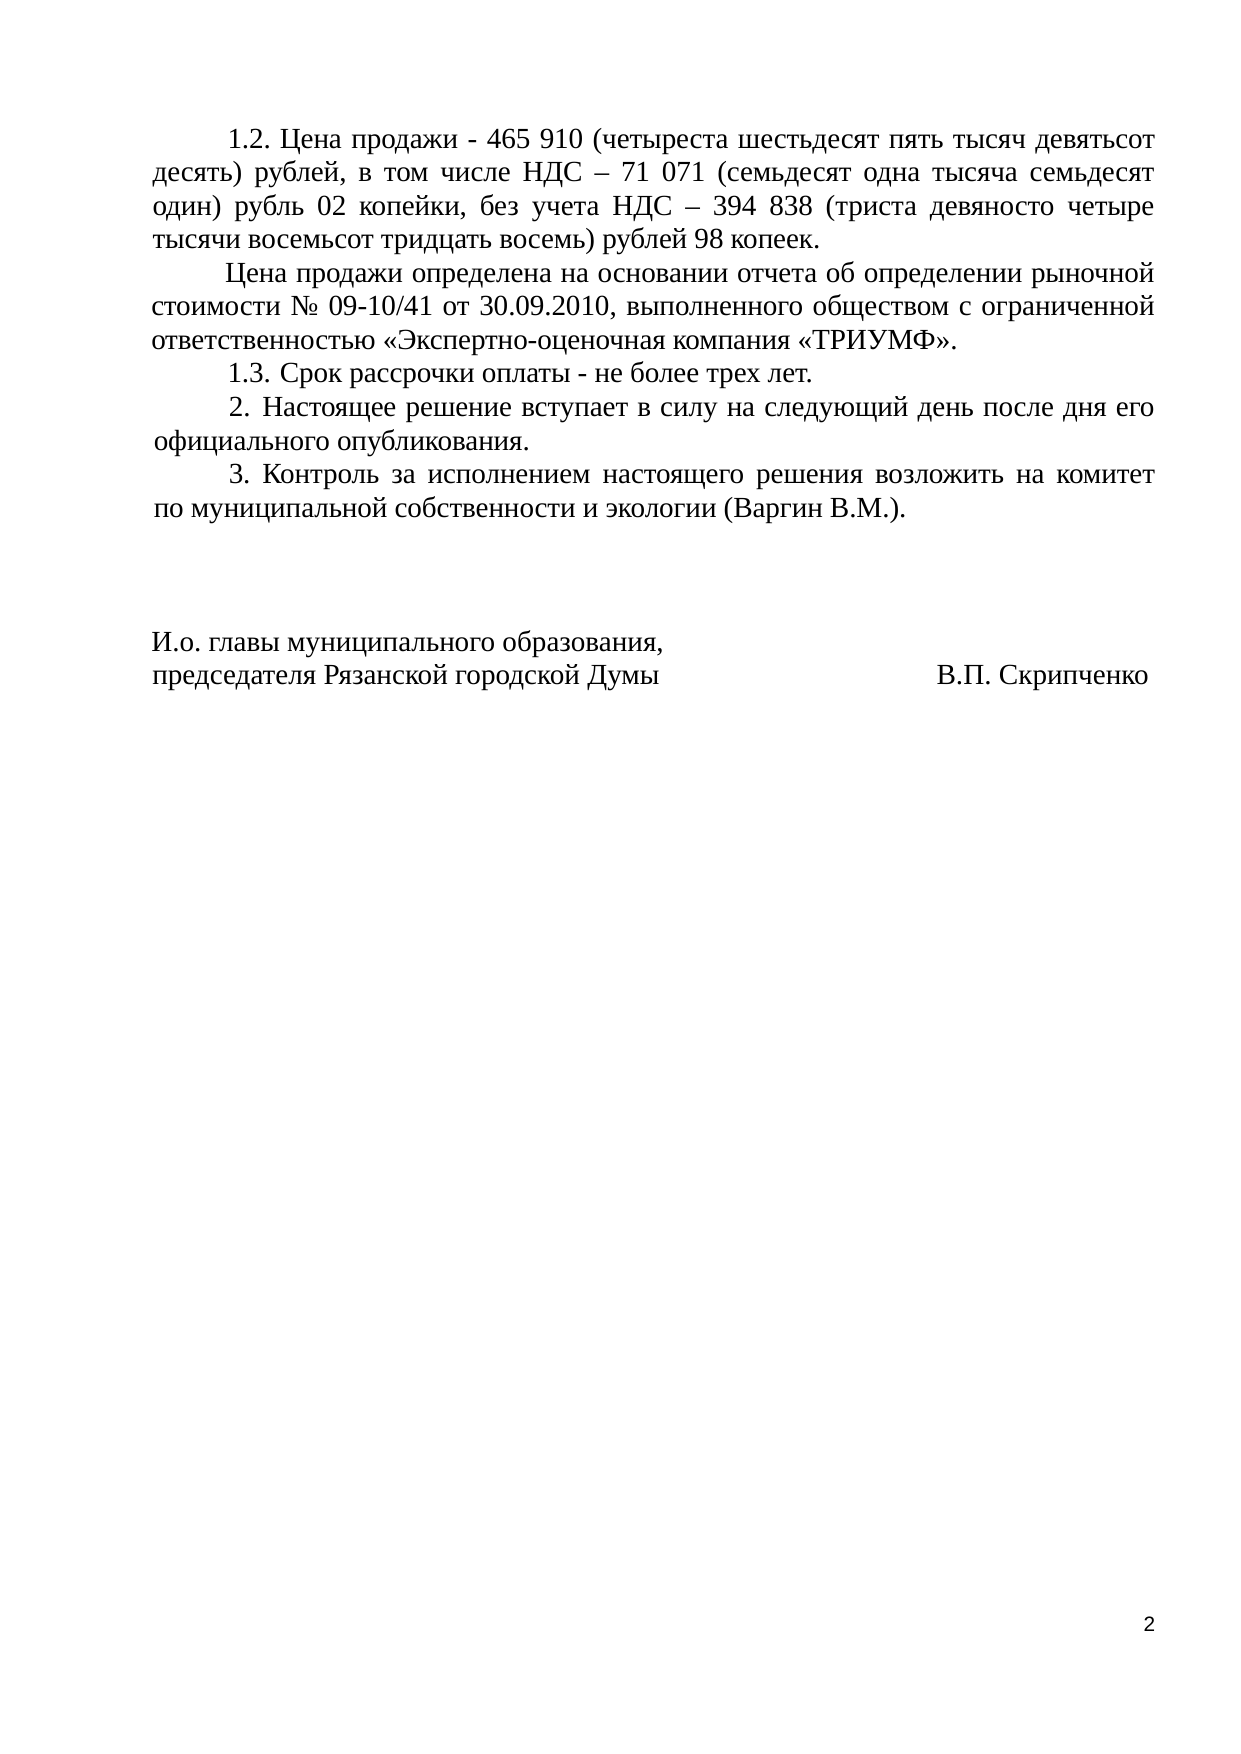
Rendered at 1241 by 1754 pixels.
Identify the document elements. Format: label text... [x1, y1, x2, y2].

list Настоящее решение вступает в силу на следующий день после дня его официального опубликования. [151, 389, 1155, 456]
text председателя Рязанской городской Думы В.П. Скрипченко [151, 657, 1155, 691]
list Контроль за исполнением настоящего решения возложить на комитет по муниципальной собственности и экологии (Варгин В.М.). [151, 456, 1155, 523]
text И.о. главы муниципального образования, [151, 624, 1155, 657]
text Цена продажи определена на основании отчета об определении рыночной стоимости № 09-10/41 от 30.09.2010, выполненного обществом с ограниченной ответственностью «Экспертно-оценочная компания «ТРИУМФ». [151, 255, 1155, 356]
list Срок рассрочки оплаты - не более трех лет. [151, 356, 1155, 389]
list Цена продажи - 465 910 (четыреста шестьдесят пять тысяч девятьсот десять) рублей, в том числе НДС – 71 071 (семьдесят одна тысяча семьдесят один) рубль 02 копейки, без учета НДС – 394 838 (триста девяносто четыре тысячи восемьсот тридцать восемь) рублей 98 копеек. [151, 121, 1155, 255]
